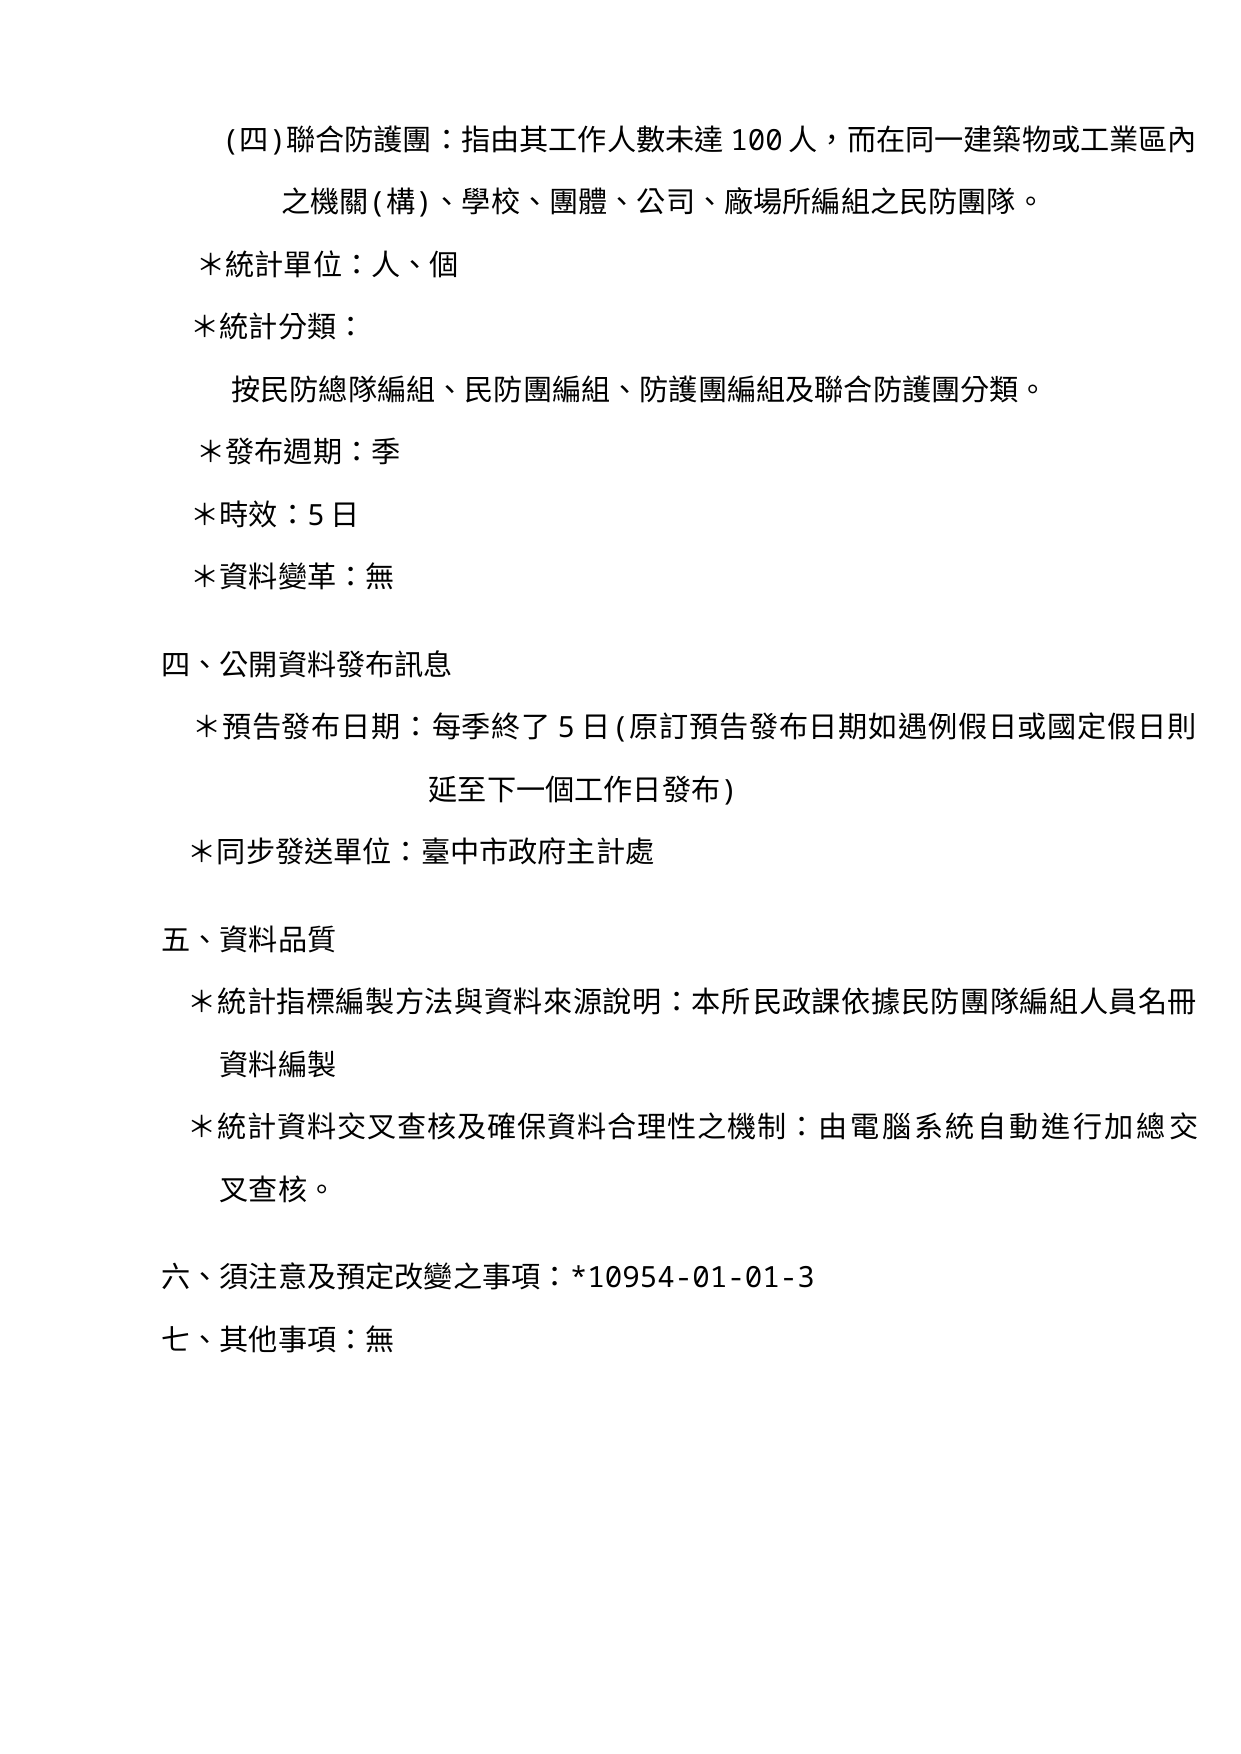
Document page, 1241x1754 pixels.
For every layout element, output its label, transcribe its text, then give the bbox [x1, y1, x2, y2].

table_cell 統計資料背景說明 資料種類：警政統計 資料項目：臺中市東區民防團隊編組 一、發布及編製機關單位 ＊發布機關、單位：臺中市東區區公所會計室 ＊編製單位： 臺中市東區區公所民政課 ＊聯絡電話：(04)22151988分機158 ＊傳真：(04)22152005 ＊電子信箱：north30071@taichung.gov.tw 二、發布形式 口頭： （ ）記者會或說明會 書面： （ ）新聞稿 （ ）報表 （ ）書刊，刊名： ＊電子媒體： （ ）線上書刊及資料庫 （ ）磁片 （ ）光碟片 （V）其他(報表) 三、資料範圍、週期及時效 ＊統計地區範圍及對象： 凡依民防團隊編組訓練演習服勤及支援軍事勤務辦法，納入本區內民防團隊編組之民防總隊、民防團、防護團及聯合防護團之隊數及人數，均為統計對象。 ＊統計標準時間：以每年3、6、9、12月底之事實為準。 ＊統計項目定義： (一)民防總隊：指民防總隊下設之民防、義勇警察、交通義勇警察、村(里)社區守望相助巡守、山地義勇警察(不含大隊(隊))、環境保 護、工程搶修、物資等大隊(隊)、中隊(隊)、分隊、小隊；收容包含大、中隊(隊)、分隊及救濟站等編組，醫療包含大、中隊(隊)及急救站等編組。 (二)民防團：指由區公所編組之民防團隊，負責推行轄區民防業務之民防團隊任務編組，包括疏散避難宣慰中隊、民防分團、勤務組。 (三)防護團：指由工作人數達100人以上之機關(構)、學校、團體、公司、廠場所編組之民防團隊。 (四)聯合防護團：指由其工作人數未達100人，而在同一建築物或工業區內之機關(構)、學校、團體、公司、廠場所編組之民防團隊。 ＊統計單位：人、個 ＊統計分類： 按民防總隊編組、民防團編組、防護團編組及聯合防護團分類。 ＊發布週期：季 ＊時效：5日 ＊資料變革：無 四、公開資料發布訊息 ＊預告發布日期：每季終了5日(原訂預告發布日期如遇例假日或國定假日則延至下一個工作日發布) ＊同步發送單位：臺中市政府主計處 五、資料品質 ＊統計指標編製方法與資料來源說明：本所民政課依據民防團隊編組人員名冊資料編製 ＊統計資料交叉查核及確保資料合理性之機制：由電腦系統自動進行加總交叉查核。 六、須注意及預定改變之事項：*10954-01-01-3 七、其他事項：無 [150, 96, 1209, 1358]
